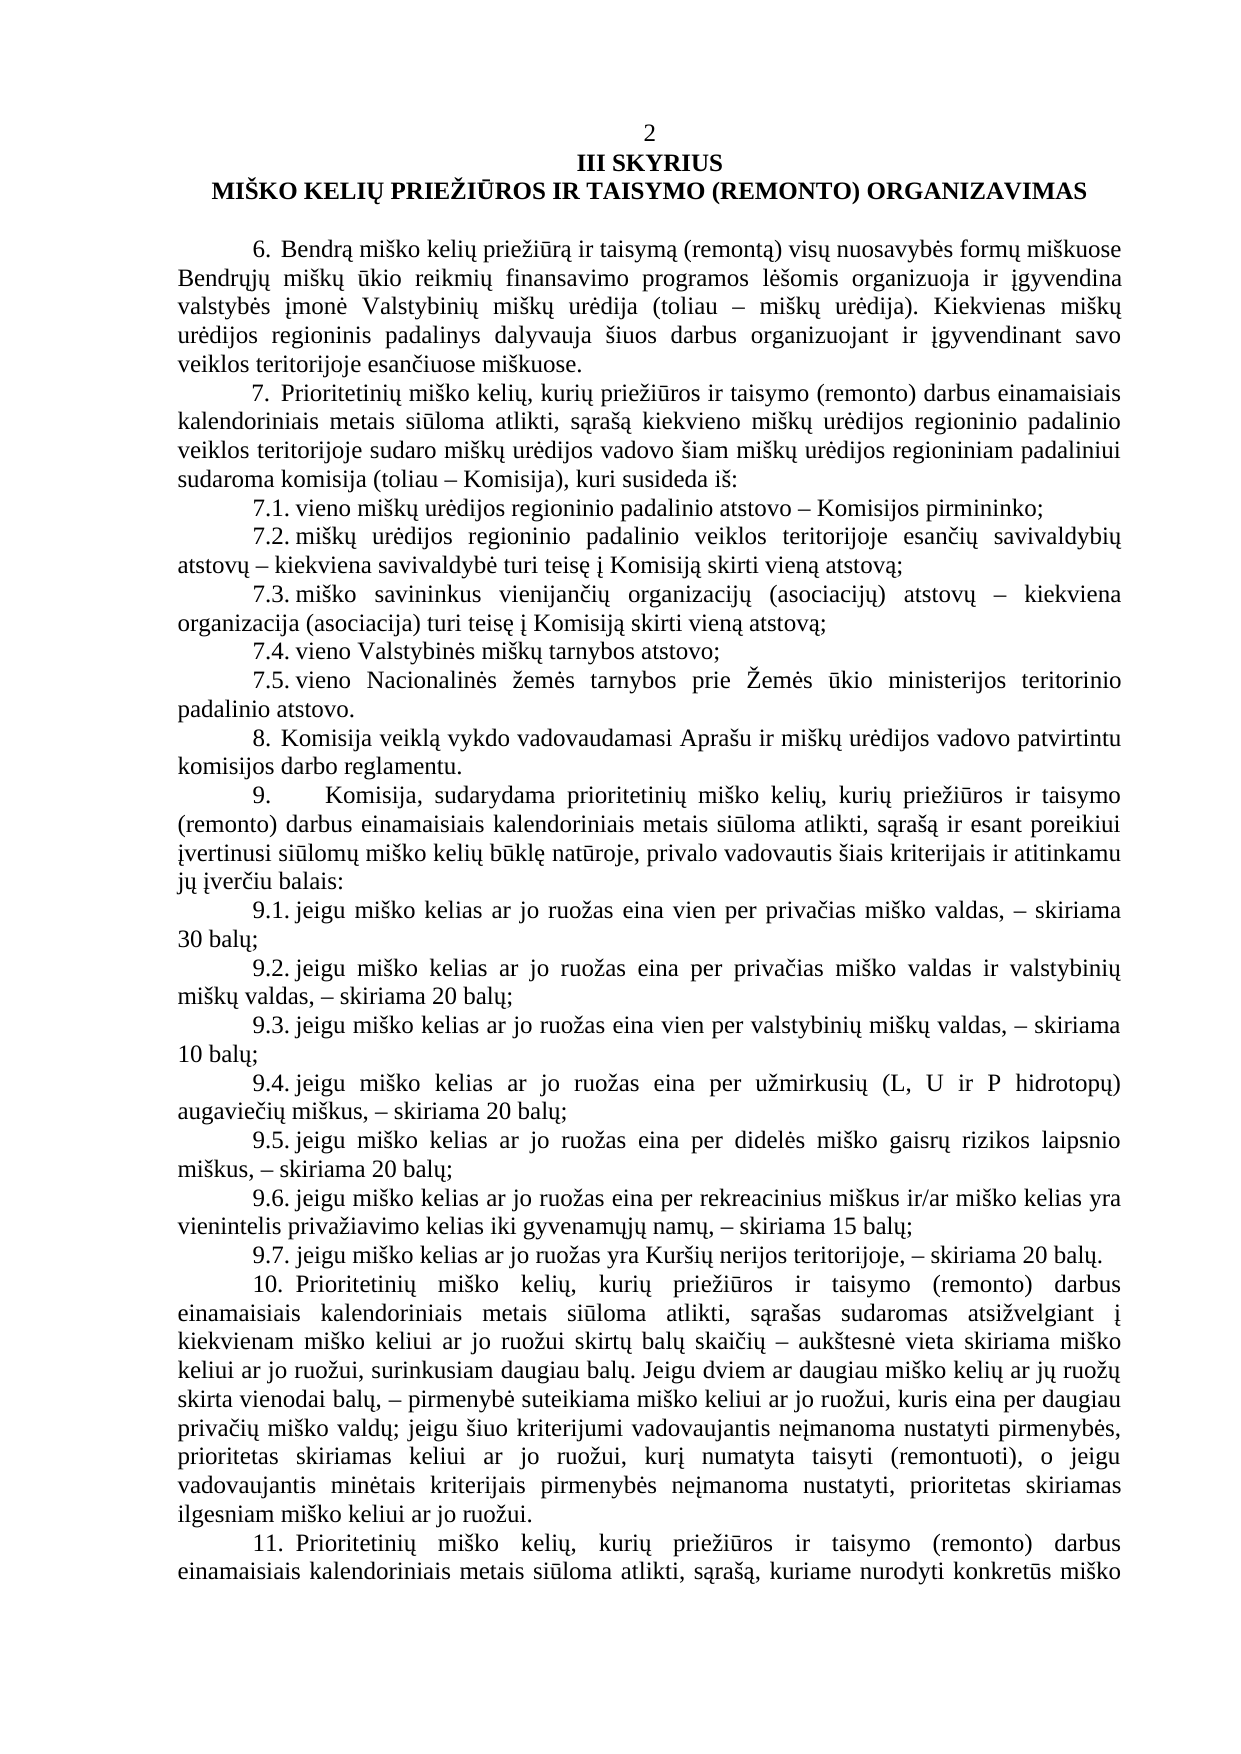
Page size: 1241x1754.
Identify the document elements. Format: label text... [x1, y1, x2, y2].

text 9.2. jeigu miško kelias ar jo ruožas eina per privačias miško valdas ir valstybinių miškų valdas, – skiriama 20 balų; [177, 953, 1122, 1010]
text 7.3. miško savininkus vienijančių organizacijų (asociacijų) atstovų – kiekviena organizacija (asociacija) turi teisę į Komisiją skirti vieną atstovą; [177, 579, 1122, 636]
text 9.1. jeigu miško kelias ar jo ruožas eina vien per privačias miško valdas, – skiriama 30 balų; [177, 895, 1122, 953]
text 7.4. vieno Valstybinės miškų tarnybos atstovo; [177, 636, 1122, 665]
text MIŠKO KELIŲ PRIEŽIŪROS IR TAISYMO (REMONTO) ORGANIZAVIMAS [177, 176, 1122, 205]
text 9.3. jeigu miško kelias ar jo ruožas eina vien per valstybinių miškų valdas, – skiriama 10 balų; [177, 1010, 1122, 1068]
text 9. Komisija, sudarydama prioritetinių miško kelių, kurių priežiūros ir taisymo (remonto) darbus einamaisiais kalendoriniais metais siūloma atlikti, sąrašą ir esant poreikiui įvertinusi siūlomų miško kelių būklę natūroje, privalo vadovautis šiais kriterijais ir atitinkamu jų įverčiu balais: [177, 780, 1122, 895]
text 10. Prioritetinių miško kelių, kurių priežiūros ir taisymo (remonto) darbus einamaisiais kalendoriniais metais siūloma atlikti, sąrašas sudaromas atsižvelgiant į kiekvienam miško keliui ar jo ruožui skirtų balų skaičių – aukštesnė vieta skiriama miško keliui ar jo ruožui, surinkusiam daugiau balų. Jeigu dviem ar daugiau miško kelių ar jų ruožų skirta vienodai balų, – pirmenybė suteikiama miško keliui ar jo ruožui, kuris eina per daugiau privačių miško valdų; jeigu šiuo kriterijumi vadovaujantis neįmanoma nustatyti pirmenybės, prioritetas skiriamas keliui ar jo ruožui, kurį numatyta taisyti (remontuoti), o jeigu vadovaujantis minėtais kriterijais pirmenybės neįmanoma nustatyti, prioritetas skiriamas ilgesniam miško keliui ar jo ruožui. [177, 1269, 1122, 1528]
text 9.7. jeigu miško kelias ar jo ruožas yra Kuršių nerijos teritorijoje, – skiriama 20 balų. [177, 1240, 1122, 1269]
text 8. Komisija veiklą vykdo vadovaudamasi Aprašu ir miškų urėdijos vadovo patvirtintu komisijos darbo reglamentu. [177, 723, 1122, 780]
text 7.5. vieno Nacionalinės žemės tarnybos prie Žemės ūkio ministerijos teritorinio padalinio atstovo. [177, 665, 1122, 723]
text 11. Prioritetinių miško kelių, kurių priežiūros ir taisymo (remonto) darbus einamaisiais kalendoriniais metais siūloma atlikti, sąrašą, kuriame nurodyti konkretūs miško [177, 1528, 1122, 1585]
text 7.1. vieno miškų urėdijos regioninio padalinio atstovo – Komisijos pirmininko; [177, 493, 1122, 521]
text 9.6. jeigu miško kelias ar jo ruožas eina per rekreacinius miškus ir/ar miško kelias yra vienintelis privažiavimo kelias iki gyvenamųjų namų, – skiriama 15 balų; [177, 1183, 1122, 1240]
text 7.2. miškų urėdijos regioninio padalinio veiklos teritorijoje esančių savivaldybių atstovų – kiekviena savivaldybė turi teisę į Komisiją skirti vieną atstovą; [177, 521, 1122, 579]
text 6. Bendrą miško kelių priežiūrą ir taisymą (remontą) visų nuosavybės formų miškuose Bendrųjų miškų ūkio reikmių finansavimo programos lėšomis organizuoja ir įgyvendina valstybės įmonė Valstybinių miškų urėdija (toliau – miškų urėdija). Kiekvienas miškų urėdijos regioninis padalinys dalyvauja šiuos darbus organizuojant ir įgyvendinant savo veiklos teritorijoje esančiuose miškuose. [177, 234, 1122, 378]
text 9.4. jeigu miško kelias ar jo ruožas eina per užmirkusių (L, U ir P hidrotopų) augaviečių miškus, – skiriama 20 balų; [177, 1068, 1122, 1125]
text III SKYRIUS [177, 148, 1122, 176]
text 7. Prioritetinių miško kelių, kurių priežiūros ir taisymo (remonto) darbus einamaisiais kalendoriniais metais siūloma atlikti, sąrašą kiekvieno miškų urėdijos regioninio padalinio veiklos teritorijoje sudaro miškų urėdijos vadovo šiam miškų urėdijos regioniniam padaliniui sudaroma komisija (toliau – Komisija), kuri susideda iš: [177, 378, 1122, 493]
text 9.5. jeigu miško kelias ar jo ruožas eina per didelės miško gaisrų rizikos laipsnio miškus, – skiriama 20 balų; [177, 1125, 1122, 1183]
